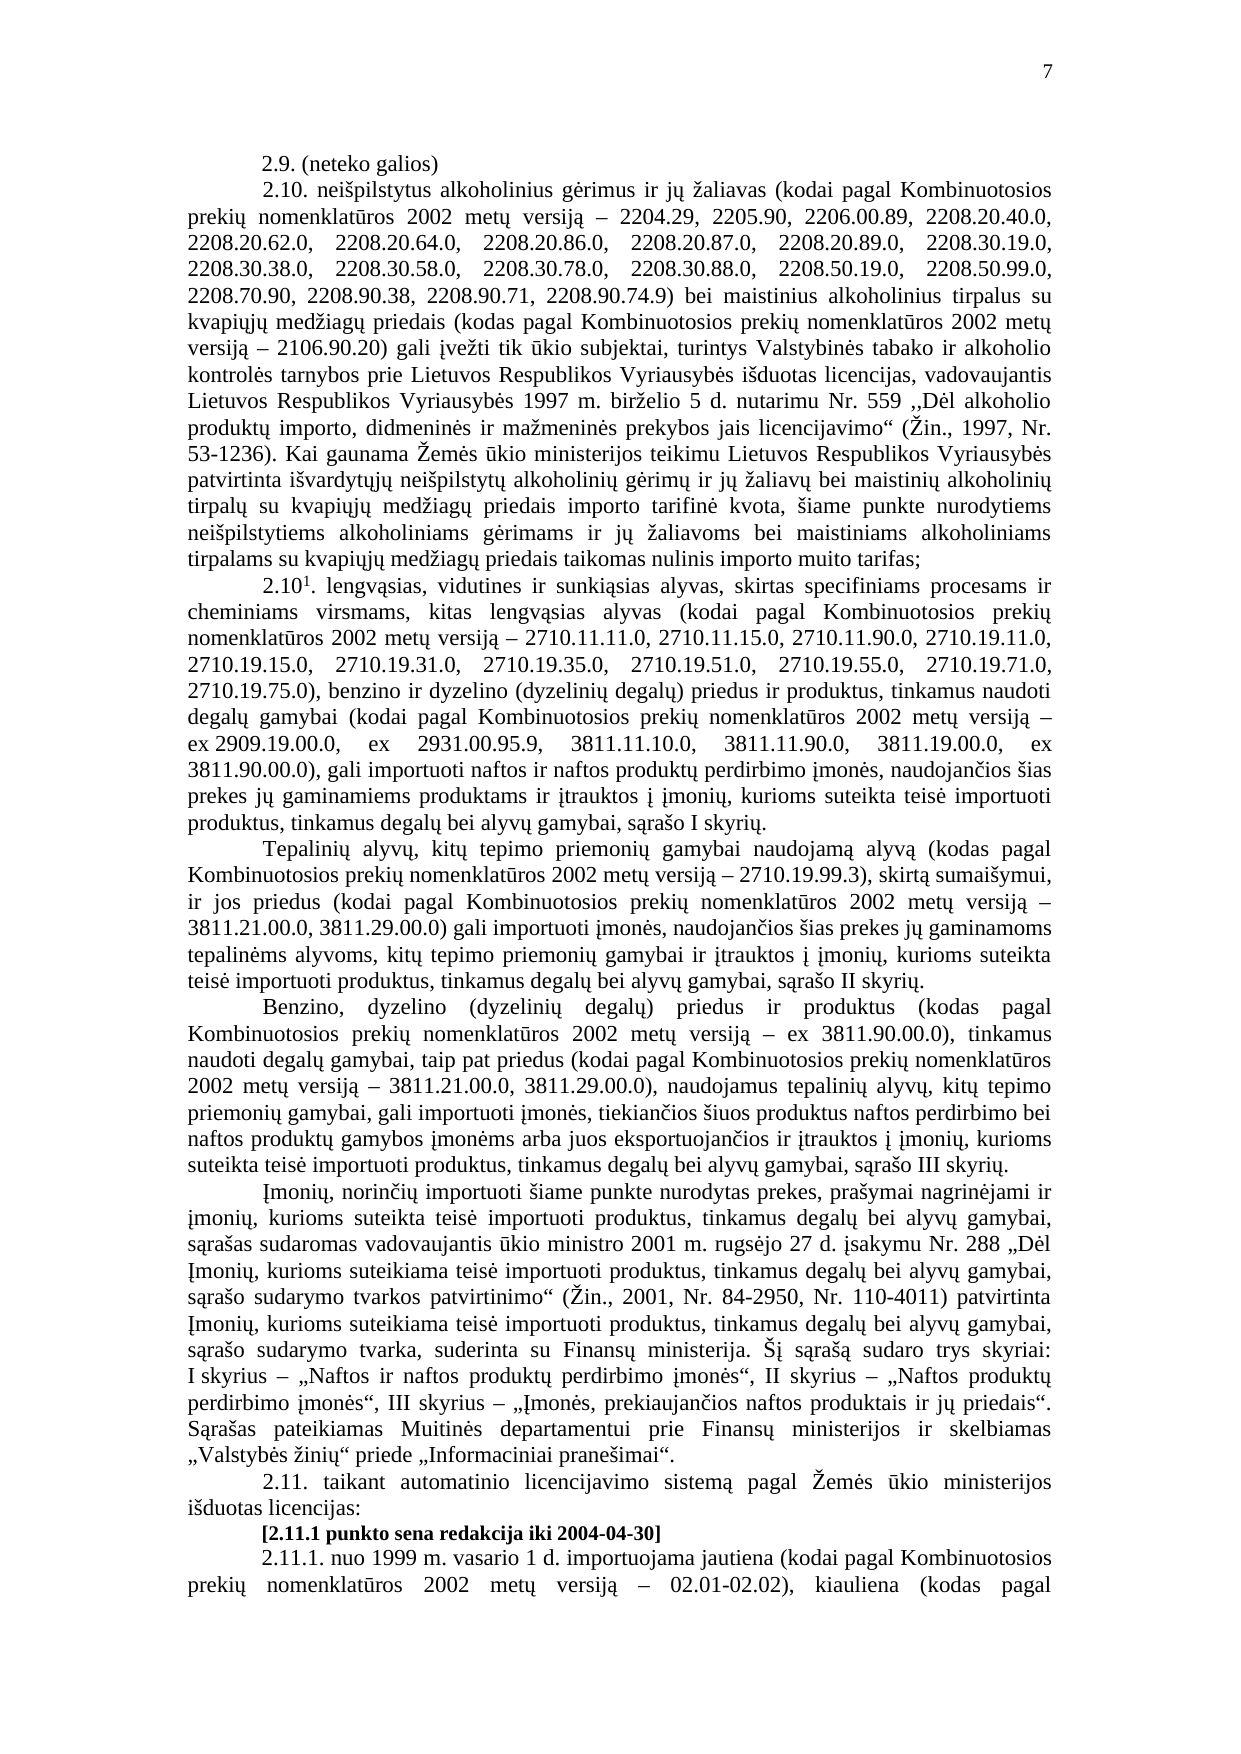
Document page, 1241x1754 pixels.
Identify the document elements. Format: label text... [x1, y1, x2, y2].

text [2.11.1 punkto sena redakcija iki 2004-04-30] [187, 1520, 1053, 1544]
text 2.101. lengvąsias, vidutines ir sunkiąsias alyvas, skirtas specifiniams procesams ir cheminiams virsmams, kitas lengvąsias alyvas (kodai pagal Kombinuotosios prekių nomenklatūros 2002 metų versiją – 2710.11.11.0, 2710.11.15.0, 2710.11.90.0, 2710.19.11.0, 2710.19.15.0, 2710.19.31.0, 2710.19.35.0, 2710.19.51.0, 2710.19.55.0, 2710.19.71.0, 2710.19.75.0), benzino ir dyzelino (dyzelinių degalų) priedus ir produktus, tinkamus naudoti degalų gamybai (kodai pagal Kombinuotosios prekių nomenklatūros 2002 metų versiją – ex 2909.19.00.0, ex 2931.00.95.9, 3811.11.10.0, 3811.11.90.0, 3811.19.00.0, ex 3811.90.00.0), gali importuoti naftos ir naftos produktų perdirbimo įmonės, naudojančios šias prekes jų gaminamiems produktams ir įtrauktos į įmonių, kurioms suteikta teisė importuoti produktus, tinkamus degalų bei alyvų gamybai, sąrašo I skyrių. [187, 572, 1053, 835]
text 2.11. taikant automatinio licencijavimo sistemą pagal Žemės ūkio ministerijos išduotas licencijas: [187, 1468, 1053, 1520]
text 2.9. (neteko galios) [187, 150, 1053, 176]
text 2.10. neišpilstytus alkoholinius gėrimus ir jų žaliavas (kodai pagal Kombinuotosios prekių nomenklatūros 2002 metų versiją – 2204.29, 2205.90, 2206.00.89, 2208.20.40.0, 2208.20.62.0, 2208.20.64.0, 2208.20.86.0, 2208.20.87.0, 2208.20.89.0, 2208.30.19.0, 2208.30.38.0, 2208.30.58.0, 2208.30.78.0, 2208.30.88.0, 2208.50.19.0, 2208.50.99.0, 2208.70.90, 2208.90.38, 2208.90.71, 2208.90.74.9) bei maistinius alkoholinius tirpalus su kvapiųjų medžiagų priedais (kodas pagal Kombinuotosios prekių nomenklatūros 2002 metų versiją – 2106.90.20) gali įvežti tik ūkio subjektai, turintys Valstybinės tabako ir alkoholio kontrolės tarnybos prie Lietuvos Respublikos Vyriausybės išduotas licencijas, vadovaujantis Lietuvos Respublikos Vyriausybės 1997 m. birželio 5 d. nutarimu Nr. 559 ,,Dėl alkoholio produktų importo, didmeninės ir mažmeninės prekybos jais licencijavimo“ (Žin., 1997, Nr. 53-1236). Kai gaunama Žemės ūkio ministerijos teikimu Lietuvos Respublikos Vyriausybės patvirtinta išvardytųjų neišpilstytų alkoholinių gėrimų ir jų žaliavų bei maistinių alkoholinių tirpalų su kvapiųjų medžiagų priedais importo tarifinė kvota, šiame punkte nurodytiems neišpilstytiems alkoholiniams gėrimams ir jų žaliavoms bei maistiniams alkoholiniams tirpalams su kvapiųjų medžiagų priedais taikomas nulinis importo muito tarifas; [187, 176, 1053, 572]
text Tepalinių alyvų, kitų tepimo priemonių gamybai naudojamą alyvą (kodas pagal Kombinuotosios prekių nomenklatūros 2002 metų versiją – 2710.19.99.3), skirtą sumaišymui, ir jos priedus (kodai pagal Kombinuotosios prekių nomenklatūros 2002 metų versiją – 3811.21.00.0, 3811.29.00.0) gali importuoti įmonės, naudojančios šias prekes jų gaminamoms tepalinėms alyvoms, kitų tepimo priemonių gamybai ir įtrauktos į įmonių, kurioms suteikta teisė importuoti produktus, tinkamus degalų bei alyvų gamybai, sąrašo II skyrių. [187, 835, 1053, 993]
text 2.11.1. nuo 1999 m. vasario 1 d. importuojama jautiena (kodai pagal Kombinuotosios prekių nomenklatūros 2002 metų versiją – 02.01-02.02), kiauliena (kodas pagal [187, 1544, 1053, 1597]
text Įmonių, norinčių importuoti šiame punkte nurodytas prekes, prašymai nagrinėjami ir įmonių, kurioms suteikta teisė importuoti produktus, tinkamus degalų bei alyvų gamybai, sąrašas sudaromas vadovaujantis ūkio ministro 2001 m. rugsėjo 27 d. įsakymu Nr. 288 „Dėl Įmonių, kurioms suteikiama teisė importuoti produktus, tinkamus degalų bei alyvų gamybai, sąrašo sudarymo tvarkos patvirtinimo“ (Žin., 2001, Nr. 84-2950, Nr. 110-4011) patvirtinta Įmonių, kurioms suteikiama teisė importuoti produktus, tinkamus degalų bei alyvų gamybai, sąrašo sudarymo tvarka, suderinta su Finansų ministerija. Šį sąrašą sudaro trys skyriai: I skyrius – „Naftos ir naftos produktų perdirbimo įmonės“, II skyrius – „Naftos produktų perdirbimo įmonės“, III skyrius – „Įmonės, prekiaujančios naftos produktais ir jų priedais“. Sąrašas pateikiamas Muitinės departamentui prie Finansų ministerijos ir skelbiamas „Valstybės žinių“ priede „Informaciniai pranešimai“. [187, 1178, 1053, 1468]
text Benzino, dyzelino (dyzelinių degalų) priedus ir produktus (kodas pagal Kombinuotosios prekių nomenklatūros 2002 metų versiją – ex 3811.90.00.0), tinkamus naudoti degalų gamybai, taip pat priedus (kodai pagal Kombinuotosios prekių nomenklatūros 2002 metų versiją – 3811.21.00.0, 3811.29.00.0), naudojamus tepalinių alyvų, kitų tepimo priemonių gamybai, gali importuoti įmonės, tiekiančios šiuos produktus naftos perdirbimo bei naftos produktų gamybos įmonėms arba juos eksportuojančios ir įtrauktos į įmonių, kurioms suteikta teisė importuoti produktus, tinkamus degalų bei alyvų gamybai, sąrašo III skyrių. [187, 993, 1053, 1178]
